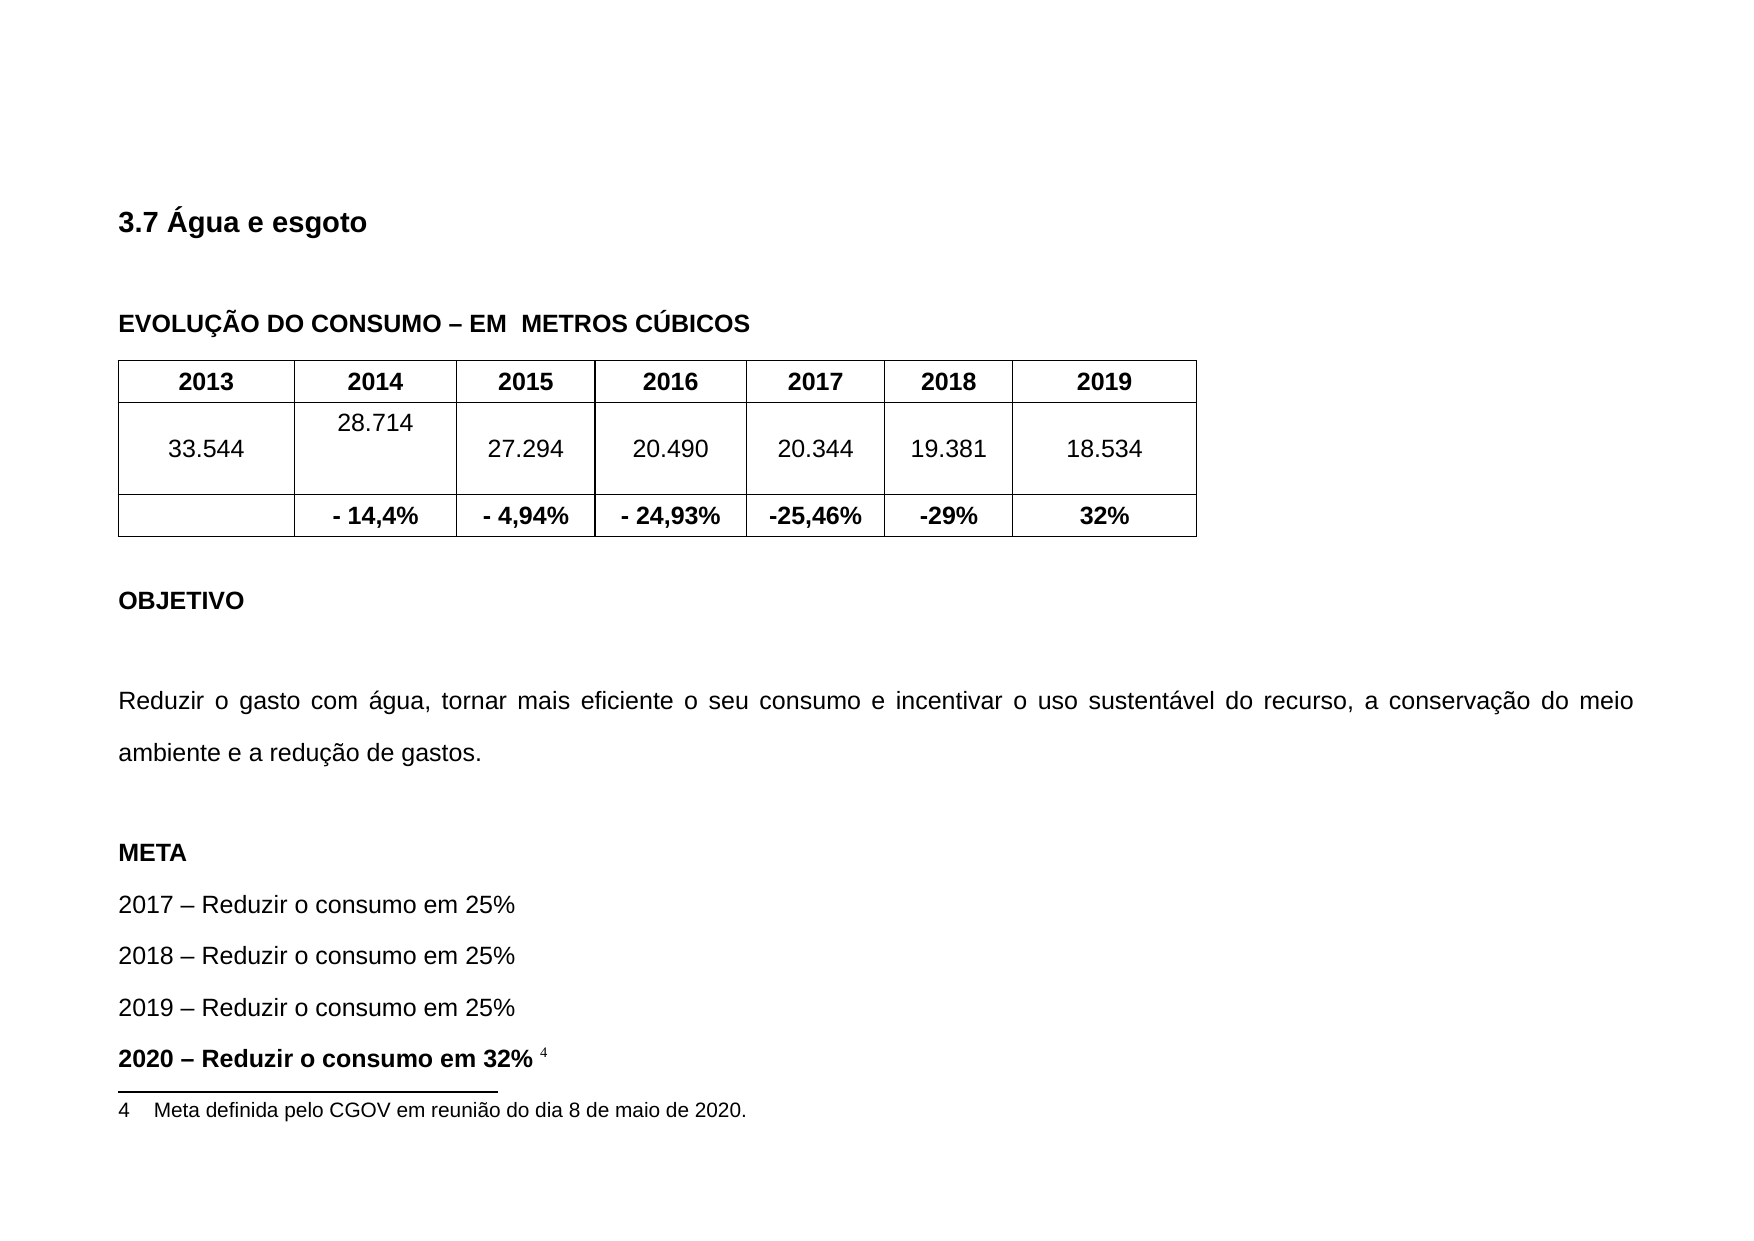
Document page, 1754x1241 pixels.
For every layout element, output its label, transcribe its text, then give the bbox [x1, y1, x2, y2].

text 2018 – Reduzir o consumo em 25% [118, 941, 1636, 970]
text 2019 – Reduzir o consumo em 25% [118, 993, 1636, 1021]
text Reduzir o gasto com água, tornar mais eficiente o seu consumo e incentivar o uso sustentável do recurso, a conservação do meio ambiente e a redução de gastos. [118, 686, 1636, 766]
table_cell [119, 495, 294, 536]
table_cell - 24,93% [596, 495, 746, 536]
table_header 2019 [1013, 361, 1196, 402]
table_cell 18.534 [1013, 403, 1196, 494]
table_cell -25,46% [747, 495, 884, 536]
table_cell 32% [1013, 495, 1196, 536]
table_header 2015 [457, 361, 594, 402]
text 2020 – Reduzir o consumo em 32% [118, 1044, 1636, 1073]
text META [118, 838, 1636, 867]
text Meta definida pelo CGOV em reunião do dia 8 de maio de 2020. [118, 1098, 1636, 1122]
text OBJETIVO [118, 586, 1636, 614]
table_cell 19.381 [885, 403, 1012, 494]
table_cell - 4,94% [457, 495, 594, 536]
table_header 2013 [119, 361, 294, 402]
text EVOLUÇÃO DO CONSUMO – EM METROS CÚBICOS [118, 309, 1636, 338]
text 3.7 Água e esgoto [118, 205, 1636, 239]
table_cell 27.294 [457, 403, 594, 494]
table_cell 28.714 [295, 403, 456, 494]
table_header 2016 [596, 361, 746, 402]
table_cell -29% [885, 495, 1012, 536]
table_header 2014 [295, 361, 456, 402]
table_header 2017 [747, 361, 884, 402]
table_cell - 14,4% [295, 495, 456, 536]
text 2017 – Reduzir o consumo em 25% [118, 890, 1636, 918]
table_header 2018 [885, 361, 1012, 402]
table_cell 20.490 [596, 403, 746, 494]
table_cell 20.344 [747, 403, 884, 494]
table_cell 33.544 [119, 403, 294, 494]
